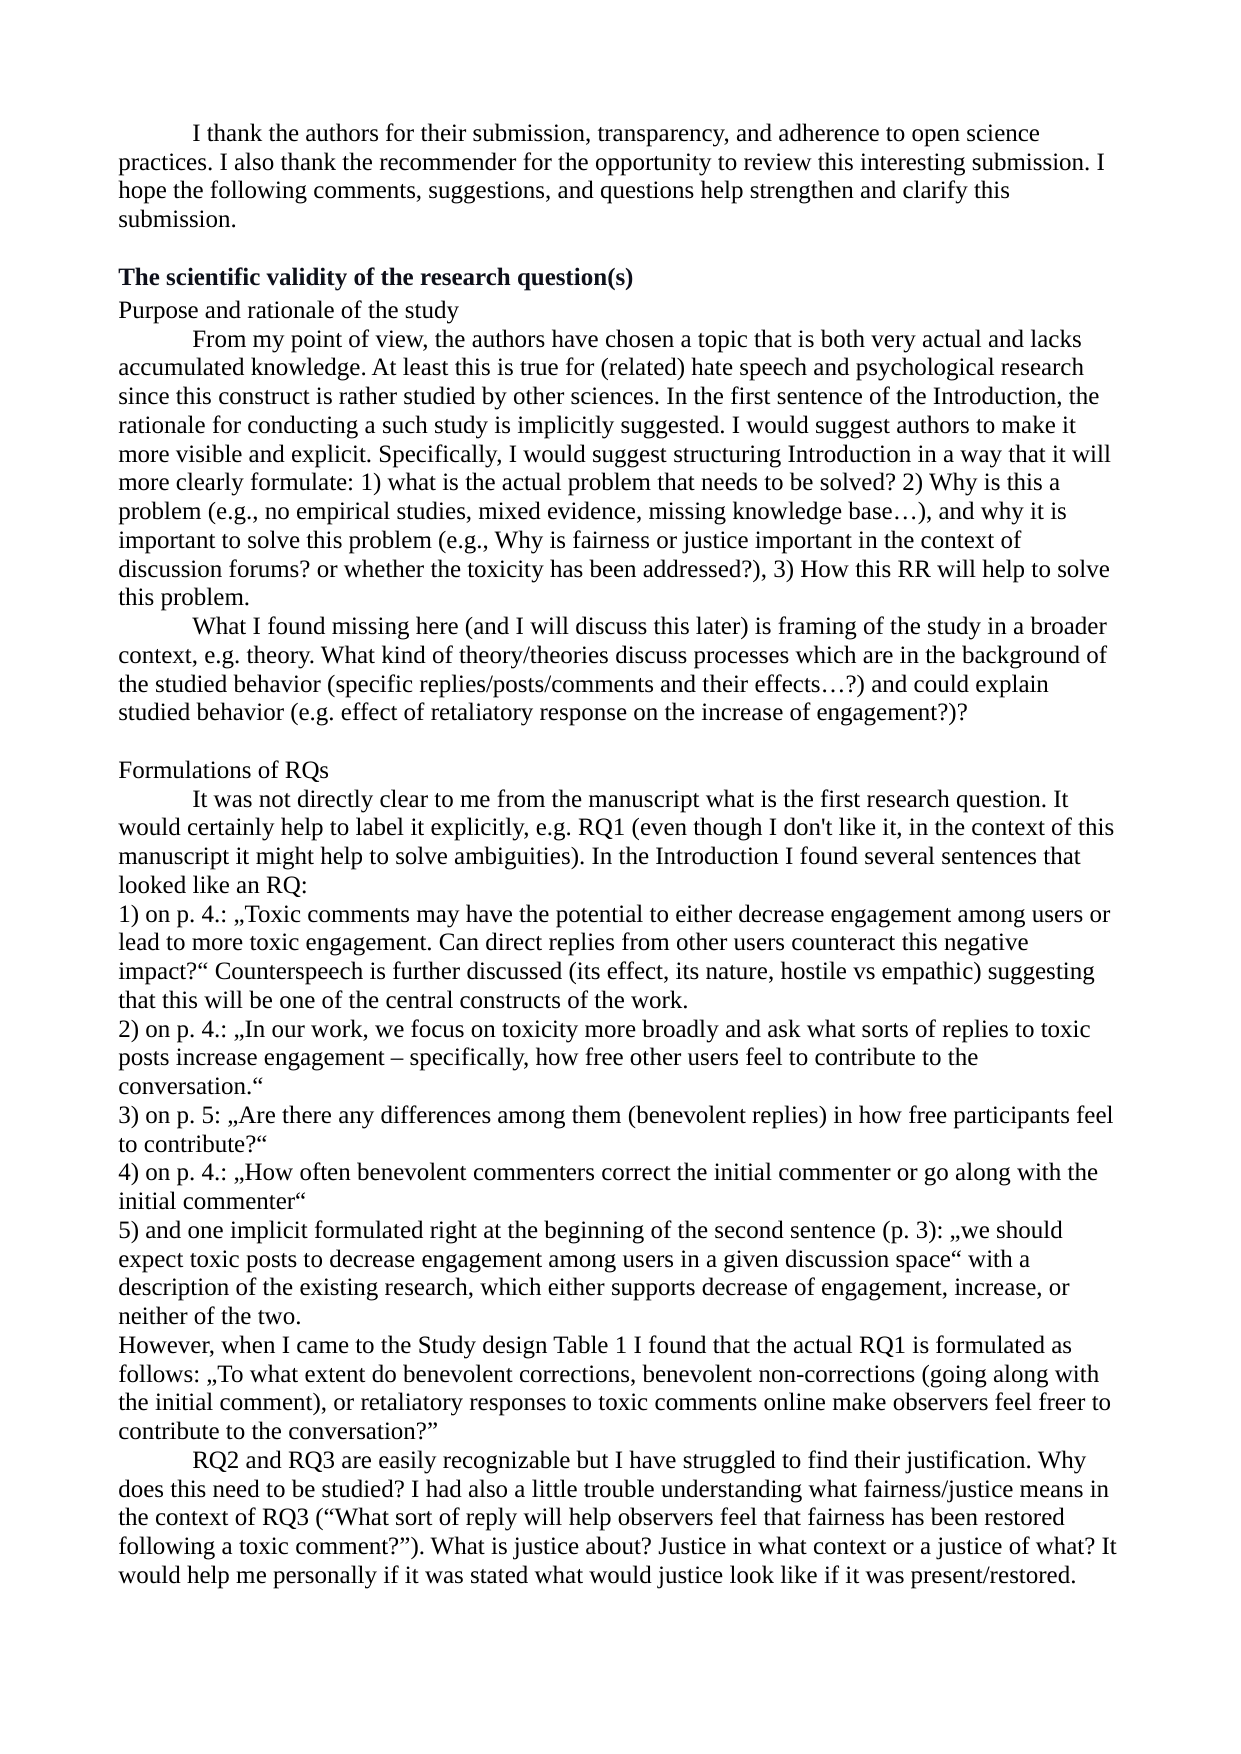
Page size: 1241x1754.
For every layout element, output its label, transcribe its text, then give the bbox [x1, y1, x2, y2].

text Formulations of RQs [118, 755, 1122, 784]
text It was not directly clear to me from the manuscript what is the first research question. It would certainly help to label it explicitly, e.g. RQ1 (even though I don't like it, in the context of this manuscript it might help to solve ambiguities). In the Introduction I found several sentences that looked like an RQ: [118, 784, 1122, 899]
text 5) and one implicit formulated right at the beginning of the second sentence (p. 3): „we should expect toxic posts to decrease engagement among users in a given discussion space“ with a description of the existing research, which either supports decrease of engagement, increase, or neither of the two. [118, 1215, 1122, 1330]
text 4) on p. 4.: „How often benevolent commenters correct the initial commenter or go along with the initial commenter“ [118, 1157, 1122, 1215]
text Purpose and rationale of the study [118, 295, 1122, 324]
text However, when I came to the Study design Table 1 I found that the actual RQ1 is formulated as follows: „To what extent do benevolent corrections, benevolent non-corrections (going along with the initial comment), or retaliatory responses to toxic comments online make observers feel freer to contribute to the conversation?” [118, 1330, 1122, 1445]
text RQ2 and RQ3 are easily recognizable but I have struggled to find their justification. Why does this need to be studied? I had also a little trouble understanding what fairness/justice means in the context of RQ3 (“What sort of reply will help observers feel that fairness has been restored following a toxic comment?”). What is justice about? Justice in what context or a justice of what? It would help me personally if it was stated what would justice look like if it was present/restored. [118, 1445, 1122, 1589]
text The scientific validity of the research question(s) [118, 262, 1122, 291]
text 1) on p. 4.: „Toxic comments may have the potential to either decrease engagement among users or lead to more toxic engagement. Can direct replies from other users counteract this negative impact?“ Counterspeech is further discussed (its effect, its nature, hostile vs empathic) suggesting that this will be one of the central constructs of the work. [118, 899, 1122, 1014]
text What I found missing here (and I will discuss this later) is framing of the study in a broader context, e.g. theory. What kind of theory/theories discuss processes which are in the background of the studied behavior (specific replies/posts/comments and their effects…?) and could explain studied behavior (e.g. effect of retaliatory response on the increase of engagement?)? [118, 611, 1122, 726]
text 3) on p. 5: „Are there any differences among them (benevolent replies) in how free participants feel to contribute?“ [118, 1100, 1122, 1157]
text From my point of view, the authors have chosen a topic that is both very actual and lacks accumulated knowledge. At least this is true for (related) hate speech and psychological research since this construct is rather studied by other sciences. In the first sentence of the Introduction, the rationale for conducting a such study is implicitly suggested. I would suggest authors to make it more visible and explicit. Specifically, I would suggest structuring Introduction in a way that it will more clearly formulate: 1) what is the actual problem that needs to be solved? 2) Why is this a problem (e.g., no empirical studies, mixed evidence, missing knowledge base…), and why it is important to solve this problem (e.g., Why is fairness or justice important in the context of discussion forums? or whether the toxicity has been addressed?), 3) How this RR will help to solve this problem. [118, 324, 1122, 611]
text I thank the authors for their submission, transparency, and adherence to open science practices. I also thank the recommender for the opportunity to review this interesting submission. I hope the following comments, suggestions, and questions help strengthen and clarify this submission. [118, 118, 1122, 233]
text 2) on p. 4.: „In our work, we focus on toxicity more broadly and ask what sorts of replies to toxic posts increase engagement – specifically, how free other users feel to contribute to the conversation.“ [118, 1014, 1122, 1100]
